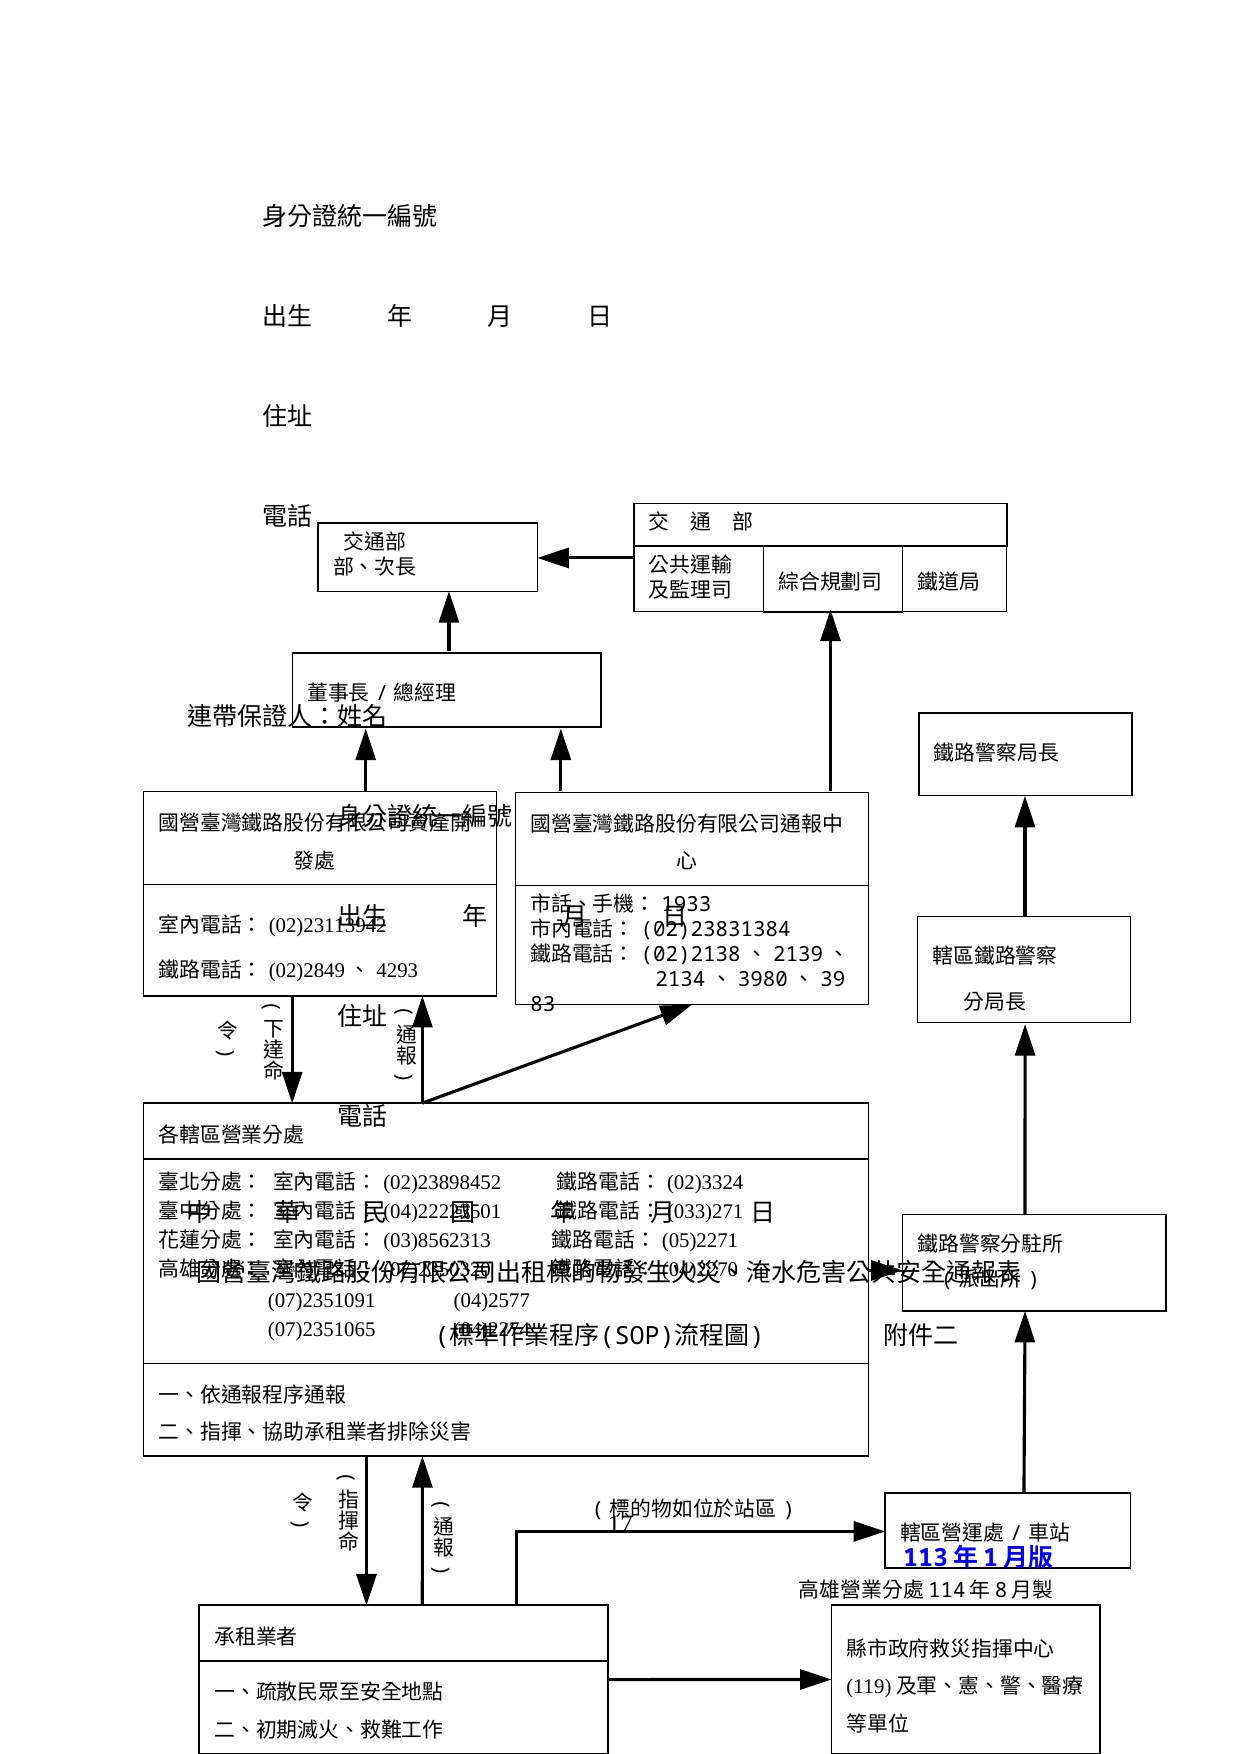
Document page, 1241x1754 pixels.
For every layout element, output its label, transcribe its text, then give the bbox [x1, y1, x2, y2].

text 電話 [433, 1073, 1023, 1136]
text 中 華 民 國 年 月 日 [1027, 1192, 1092, 1214]
text 國營臺灣鐵路股份有限公司出租標的物發生火災、淹水危害公共安全通報表 [144, 1229, 868, 1292]
text 國營臺灣鐵路股份有限公司出租標的物發生火災、淹水危害公共安全通報表 [84, 1229, 143, 1292]
text 中 華 民 國 年 月 日 [903, 1215, 1092, 1229]
text 電話 [424, 1073, 497, 1100]
text 出生 年 月 日 [918, 917, 1053, 936]
text 出生 年 月 日 [1027, 873, 1053, 916]
text 出生 年 月 日 [567, 919, 581, 936]
text 住址 [779, 976, 785, 985]
text 中 華 民 國 年 月 日 [869, 1192, 1023, 1229]
text 身分證統一編號 [516, 793, 868, 836]
text 住址 [412, 1028, 421, 1036]
text 住址 [614, 973, 1053, 1036]
text 身分證統一編號 [830, 773, 1024, 836]
text (標準作業程序(SOP)流程圖) 附件二 [869, 1292, 1024, 1354]
text 連帶保證人：姓名 [561, 673, 829, 736]
text 身分證統一編號 [262, 173, 1053, 236]
text 住址 [337, 997, 421, 1036]
text 身分證統一編號 [1026, 796, 1053, 836]
text 住址 [424, 973, 661, 1036]
text 連帶保證人：姓名 [832, 673, 1053, 736]
text (標準作業程序(SOP)流程圖) 附件二 [84, 1292, 143, 1354]
text 身分證統一編號 [337, 773, 364, 791]
text 國營臺灣鐵路股份有限公司出租標的物發生火災、淹水危害公共安全通報表 [869, 1229, 902, 1269]
text 住址 [262, 373, 1053, 436]
text 連帶保證人：姓名 [293, 673, 600, 726]
text 中 華 民 國 年 月 日 [187, 1192, 868, 1229]
text 連帶保證人：姓名 [293, 713, 307, 726]
text 電話 [337, 1104, 868, 1136]
text 連帶保證人：姓名 [366, 728, 560, 736]
text 連帶保證人：姓名 [187, 673, 365, 736]
text 出生 年 月 日 [497, 873, 515, 936]
text 身分證統一編號 [920, 773, 1053, 795]
text 出生 年 月 日 [337, 873, 496, 884]
text 出生 年 月 日 [262, 273, 1053, 336]
text 國營臺灣鐵路股份有限公司出租標的物發生火災、淹水危害公共安全通報表 [903, 1229, 1132, 1292]
text 住址 [918, 973, 1053, 1022]
text 出生 年 月 日 [337, 885, 496, 936]
text 出生 年 月 日 [869, 873, 1023, 936]
text (標準作業程序(SOP)流程圖) 附件二 [903, 1292, 1132, 1310]
text 住址 [516, 973, 868, 1004]
text 住址 [337, 973, 496, 995]
text 出生 年 月 日 [516, 873, 868, 885]
text (標準作業程序(SOP)流程圖) 附件二 [144, 1292, 868, 1354]
text 電話 [262, 473, 1053, 536]
text 出生 年 月 日 [516, 886, 868, 936]
text 住址 [695, 973, 700, 981]
text 身分證統一編號 [367, 773, 559, 836]
text 住址 [778, 973, 783, 981]
text (標準作業程序(SOP)流程圖) 附件二 [1026, 1312, 1132, 1354]
text 身分證統一編號 [337, 792, 496, 836]
text 國營臺灣鐵路股份有限公司出租標的物發生火災、淹水危害公共安全通報表 [869, 1272, 902, 1292]
text 電話 [1027, 1073, 1053, 1136]
text 身分證統一編號 [560, 773, 829, 792]
text 電話 [337, 1073, 421, 1102]
text 連帶保證人：姓名 [920, 714, 1053, 736]
